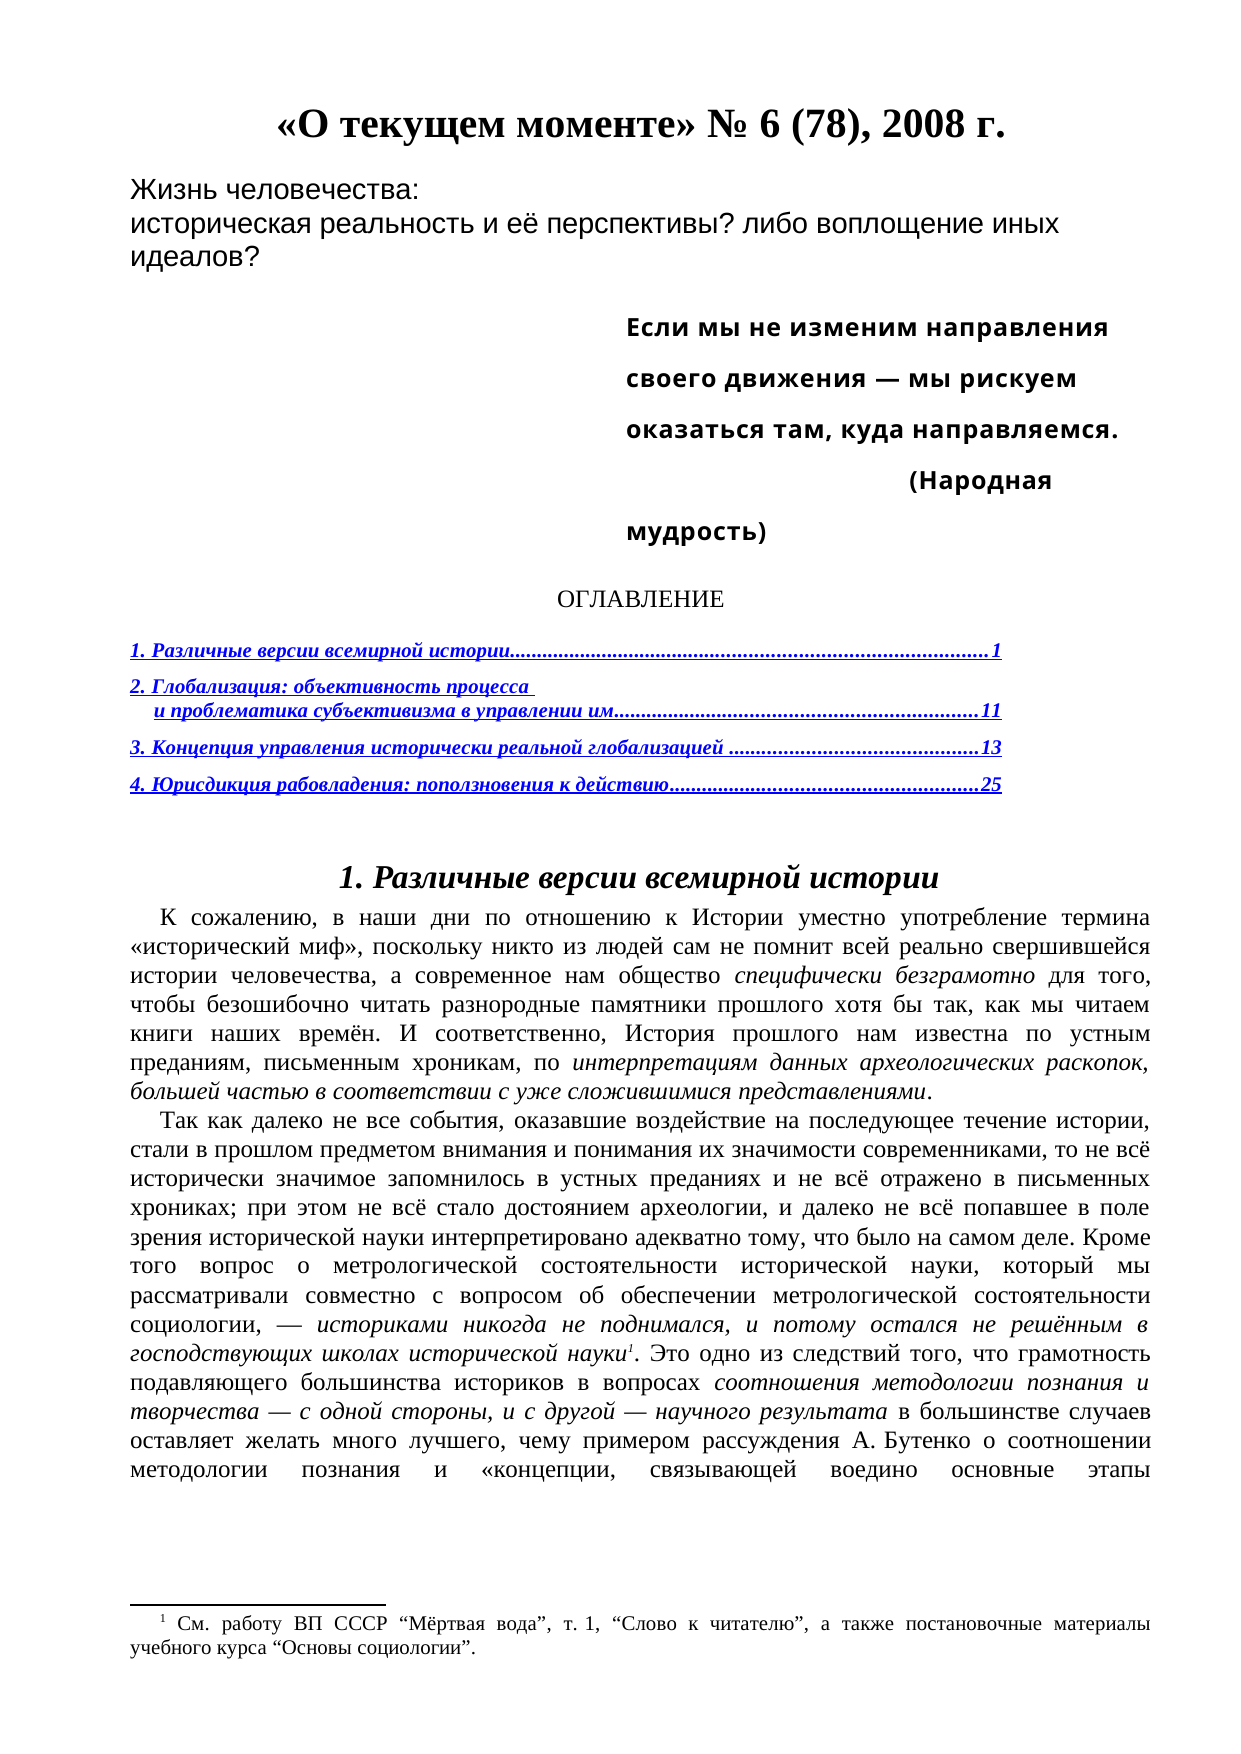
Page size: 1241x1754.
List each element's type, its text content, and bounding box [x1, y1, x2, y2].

text ОГЛАВЛЕНИЕ [130, 583, 1152, 613]
text К сожалению, в наши дни по отношению к Истории уместно употребление термина «исторический миф», поскольку никто из людей сам не помнит всей реально свершившейся истории человечества, а современное нам общество специфически безграмотно для того, чтобы безошибочно читать разнородные памятники прошлого хотя бы так, как мы читаем книги наших времён. И соответственно, История прошлого нам известна по устным преданиям, письменным хроникам, по интерпретациям данных археологических раскопок, большей частью в соответствии с уже сложившимися представлениями. [130, 902, 1152, 1105]
subtitle 1. Различные версии всемирной истории [130, 857, 1152, 895]
text См. работу ВП СССР “Мёртвая вода”, т. 1, “Слово к читателю”, а также постановочные материалы учебного курса “Основы социологии”. [130, 1611, 1152, 1659]
text 4. Юрисдикция рабовладения: поползновения к действию 25 [130, 771, 1004, 795]
text 2. Глобализация: объективность процесса и проблематика субъективизма в управлении им 11 [130, 674, 1004, 722]
text Если мы не изменим направления своего движения — мы рискуем оказаться там, куда направляемся. (Народная мудрость) [626, 310, 1152, 548]
title Жизнь человечества: историческая реальность и её перспективы? либо воплощение иных идеалов? [130, 172, 1152, 273]
text Так как далеко не все события, оказавшие воздействие на последующее течение истории, стали в прошлом предметом внимания и понимания их значимости современниками, то не всё исторически значимое запомнилось в устных преданиях и не всё отражено в письменных хрониках; при этом не всё стало достоянием археологии, и далеко не всё попавшее в поле зрения исторической науки интерпретировано адекватно тому, что было на самом деле. Кроме того вопрос о метрологической состоятельности исторической науки, который мы рассматривали совместно с вопросом об обеспечении метрологической состоятельности социологии, — историками никогда не поднимался, и потому остался не решённым в господствующих школах исторической науки. Это одно из следствий того, что грамотность подавляющего большинства историков в вопросах соотношения методологии познания и творчества — с одной стороны, и с другой — научного результата в большинстве случаев оставляет желать много лучшего, чему примером рассуждения А. Бу­тенко о соотношении методологии познания и «концепции, связывающей воедино основные этапы [130, 1105, 1152, 1512]
text «О текущем моменте» № 6 (78), 2008 г. [130, 99, 1152, 147]
text 3. Концепция управления исторически реальной глобализацией 13 [130, 735, 1004, 759]
text 1. Различные версии всемирной истории 1 [130, 638, 1004, 662]
